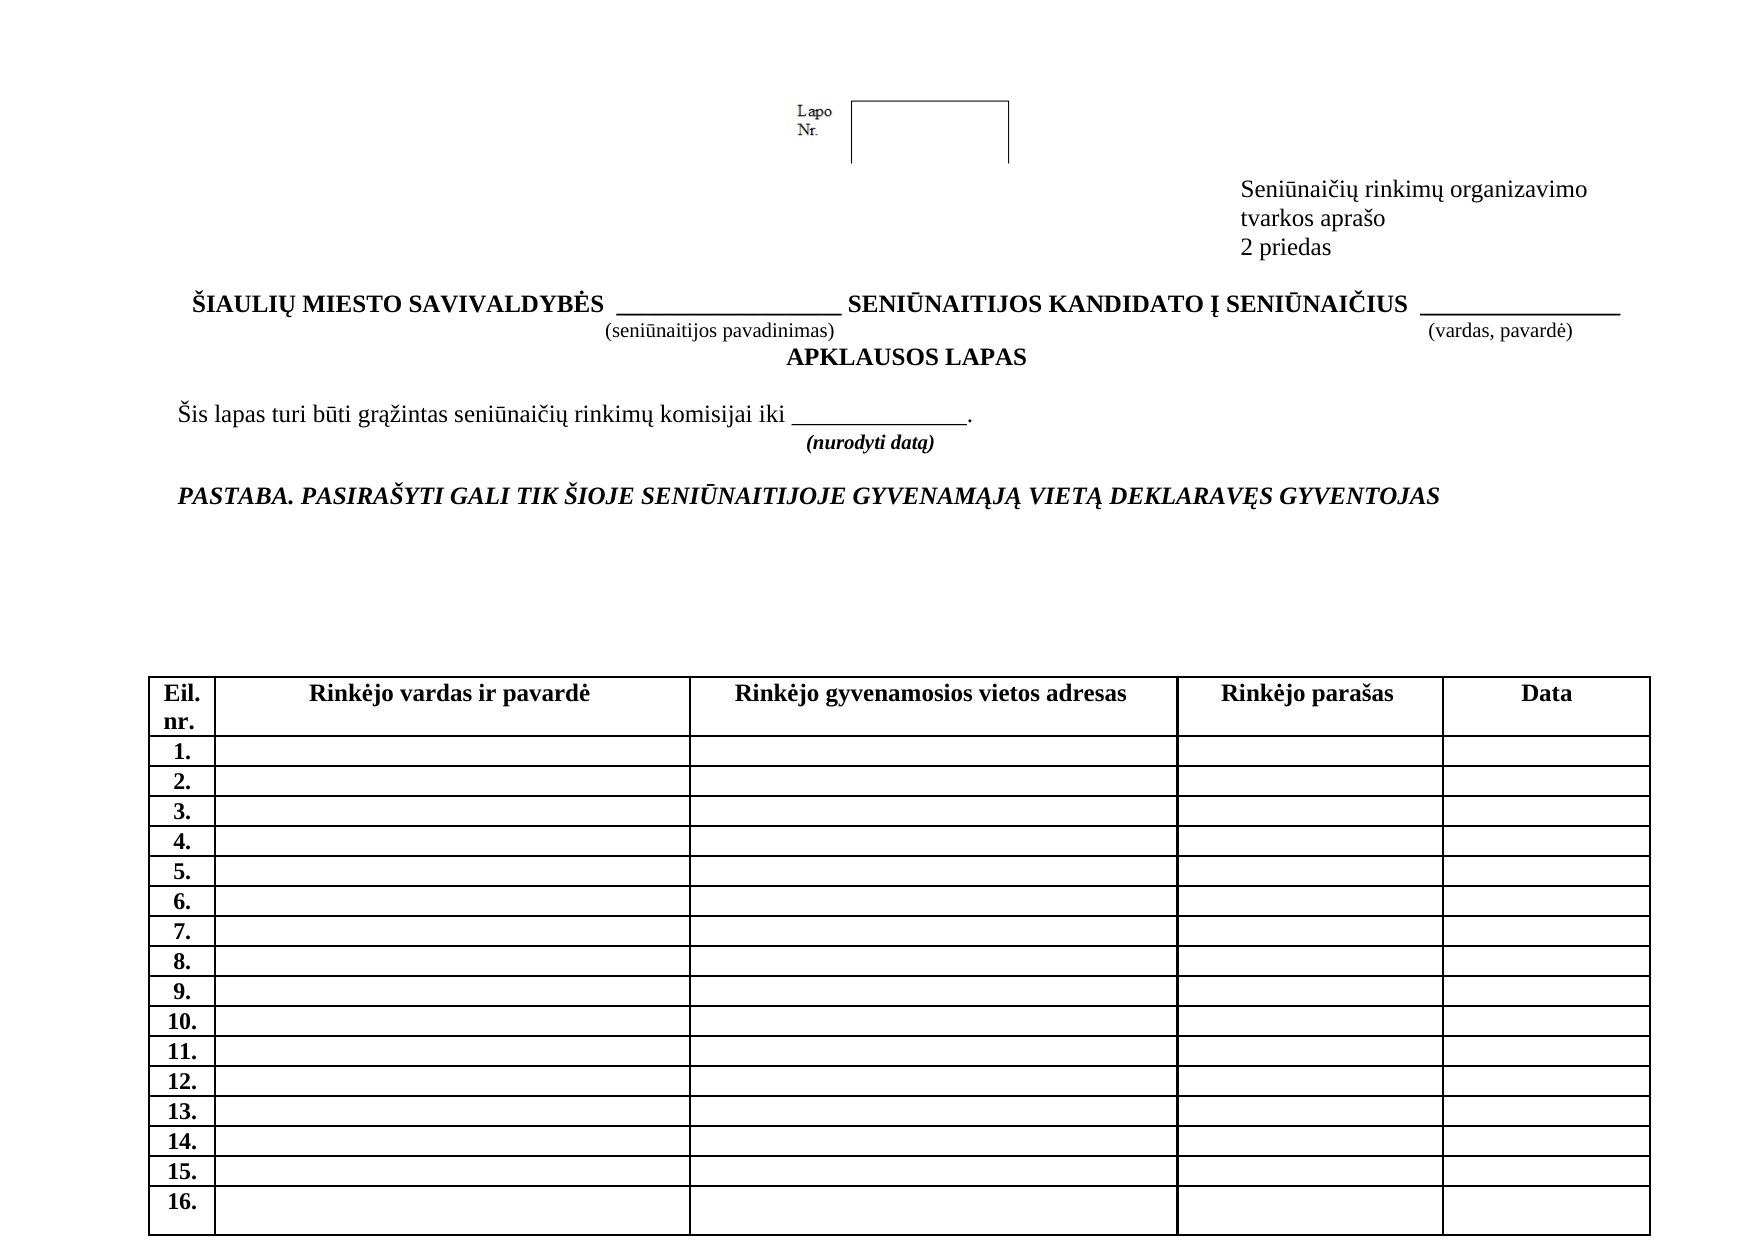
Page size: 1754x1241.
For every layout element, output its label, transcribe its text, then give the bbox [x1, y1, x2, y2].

table_cell [691, 1187, 1176, 1233]
table_cell [691, 1007, 1176, 1035]
table_cell [691, 977, 1176, 1005]
table_cell [691, 1127, 1176, 1155]
table_cell [1179, 977, 1442, 1005]
text Seniūnaičių rinkimų organizavimo [1063, 174, 1695, 203]
table_cell [1444, 1127, 1649, 1155]
table_cell 15. [150, 1157, 214, 1185]
table_cell [691, 887, 1176, 915]
table_cell [691, 797, 1176, 825]
table_cell [691, 1157, 1176, 1185]
table_cell [216, 1127, 689, 1155]
text APKLAUSOS LAPAS [118, 342, 1695, 371]
table_cell 9. [150, 977, 214, 1005]
table_cell [216, 857, 689, 885]
table_cell [1179, 947, 1442, 975]
table_cell [216, 1157, 689, 1185]
text 2 priedas [118, 232, 1695, 260]
table_cell [1179, 1037, 1442, 1065]
table_cell 16. [150, 1187, 214, 1233]
table_cell 14. [150, 1127, 214, 1155]
table_cell [1444, 1067, 1649, 1095]
table_cell [216, 947, 689, 975]
text PASTABA. PASIRAŠYTI GALI TIK ŠIOJE SENIŪNAITIJOJE GYVENAMĄJĄ VIETĄ DEKLARAVĘS GYVENTOJAS [118, 481, 1695, 509]
table_cell [1179, 1127, 1442, 1155]
table_cell [1179, 737, 1442, 765]
table_header Data [1444, 678, 1649, 735]
table_cell [1444, 767, 1649, 795]
table_cell [216, 977, 689, 1005]
table_cell [216, 1007, 689, 1035]
table_cell [1444, 947, 1649, 975]
table_cell [216, 797, 689, 825]
table_cell [1444, 827, 1649, 855]
table_cell 2. [150, 767, 214, 795]
table_cell [216, 737, 689, 765]
table_cell [1444, 977, 1649, 1005]
table_cell [691, 737, 1176, 765]
table_cell 11. [150, 1037, 214, 1065]
table_header Eil. nr. [150, 678, 214, 735]
table_cell 1. [150, 737, 214, 765]
table_cell [1179, 1157, 1442, 1185]
table_header Rinkėjo parašas [1179, 678, 1442, 735]
table_cell [691, 767, 1176, 795]
table_cell [1179, 1097, 1442, 1125]
table_cell 3. [150, 797, 214, 825]
table_cell [691, 947, 1176, 975]
text ŠIAULIŲ MIESTO SAVIVALDYBĖS __________________ SENIŪNAITIJOS KANDIDATO Į SENIŪNAIČIUS ________________ [118, 289, 1695, 318]
table_header Rinkėjo vardas ir pavardė [216, 678, 689, 735]
table_cell [1179, 857, 1442, 885]
table_cell [216, 1097, 689, 1125]
table_cell [691, 917, 1176, 945]
table_cell [1179, 1187, 1442, 1233]
table_cell [216, 827, 689, 855]
table_cell [1444, 797, 1649, 825]
text (seniūnaitijos pavadinimas) (vardas, pavardė) [118, 318, 1695, 342]
table_cell [1179, 917, 1442, 945]
table_cell 6. [150, 887, 214, 915]
table_cell [216, 1067, 689, 1095]
text tvarkos aprašo [118, 203, 1695, 232]
text (nurodyti datą) [118, 428, 1406, 454]
table_cell 8. [150, 947, 214, 975]
table_cell [1179, 767, 1442, 795]
table_cell [1179, 797, 1442, 825]
table_cell 10. [150, 1007, 214, 1035]
table_cell [1444, 1187, 1649, 1233]
table_cell [216, 767, 689, 795]
table_cell 5. [150, 857, 214, 885]
table_cell [216, 1187, 689, 1233]
table_cell [691, 1067, 1176, 1095]
table_cell [691, 827, 1176, 855]
table_cell [691, 1037, 1176, 1065]
table_cell [1444, 1007, 1649, 1035]
table_cell [1179, 1007, 1442, 1035]
table_cell [216, 887, 689, 915]
table_cell [1444, 887, 1649, 915]
table_cell 7. [150, 917, 214, 945]
table_cell [216, 917, 689, 945]
table_header Rinkėjo gyvenamosios vietos adresas [691, 678, 1176, 735]
table_cell [1444, 737, 1649, 765]
table_cell [1179, 827, 1442, 855]
table_cell [691, 857, 1176, 885]
table_cell [1179, 1067, 1442, 1095]
table_cell [1444, 857, 1649, 885]
table_cell [1444, 1157, 1649, 1185]
table_cell [1179, 887, 1442, 915]
table_cell 13. [150, 1097, 214, 1125]
text Šis lapas turi būti grąžintas seniūnaičių rinkimų komisijai iki ______________. [118, 399, 1406, 428]
table_cell [1444, 1037, 1649, 1065]
table_cell 4. [150, 827, 214, 855]
table_cell 12. [150, 1067, 214, 1095]
table_cell [1444, 917, 1649, 945]
table_cell [1444, 1097, 1649, 1125]
table_cell [216, 1037, 689, 1065]
table_cell [691, 1097, 1176, 1125]
